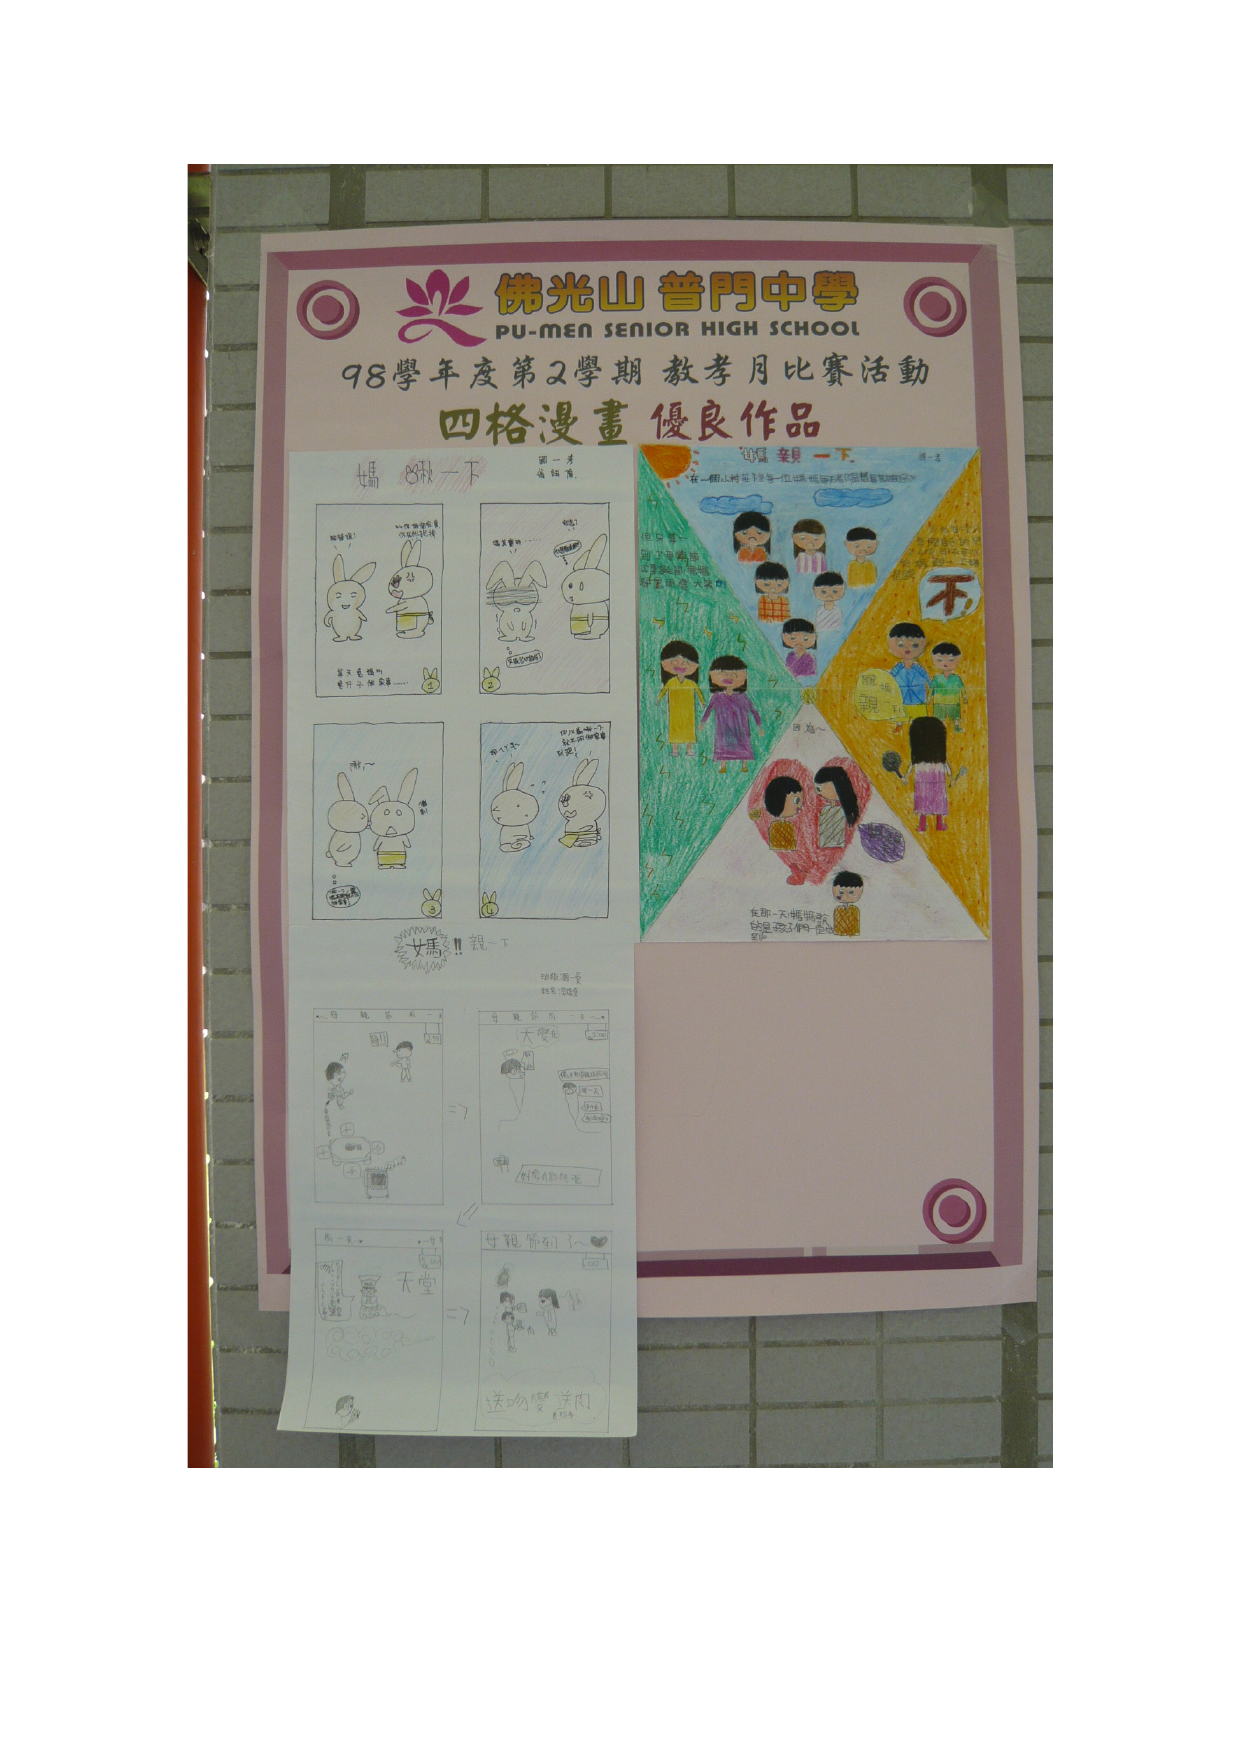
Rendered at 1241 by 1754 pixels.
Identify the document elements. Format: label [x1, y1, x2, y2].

picture [187, 164, 1053, 1468]
